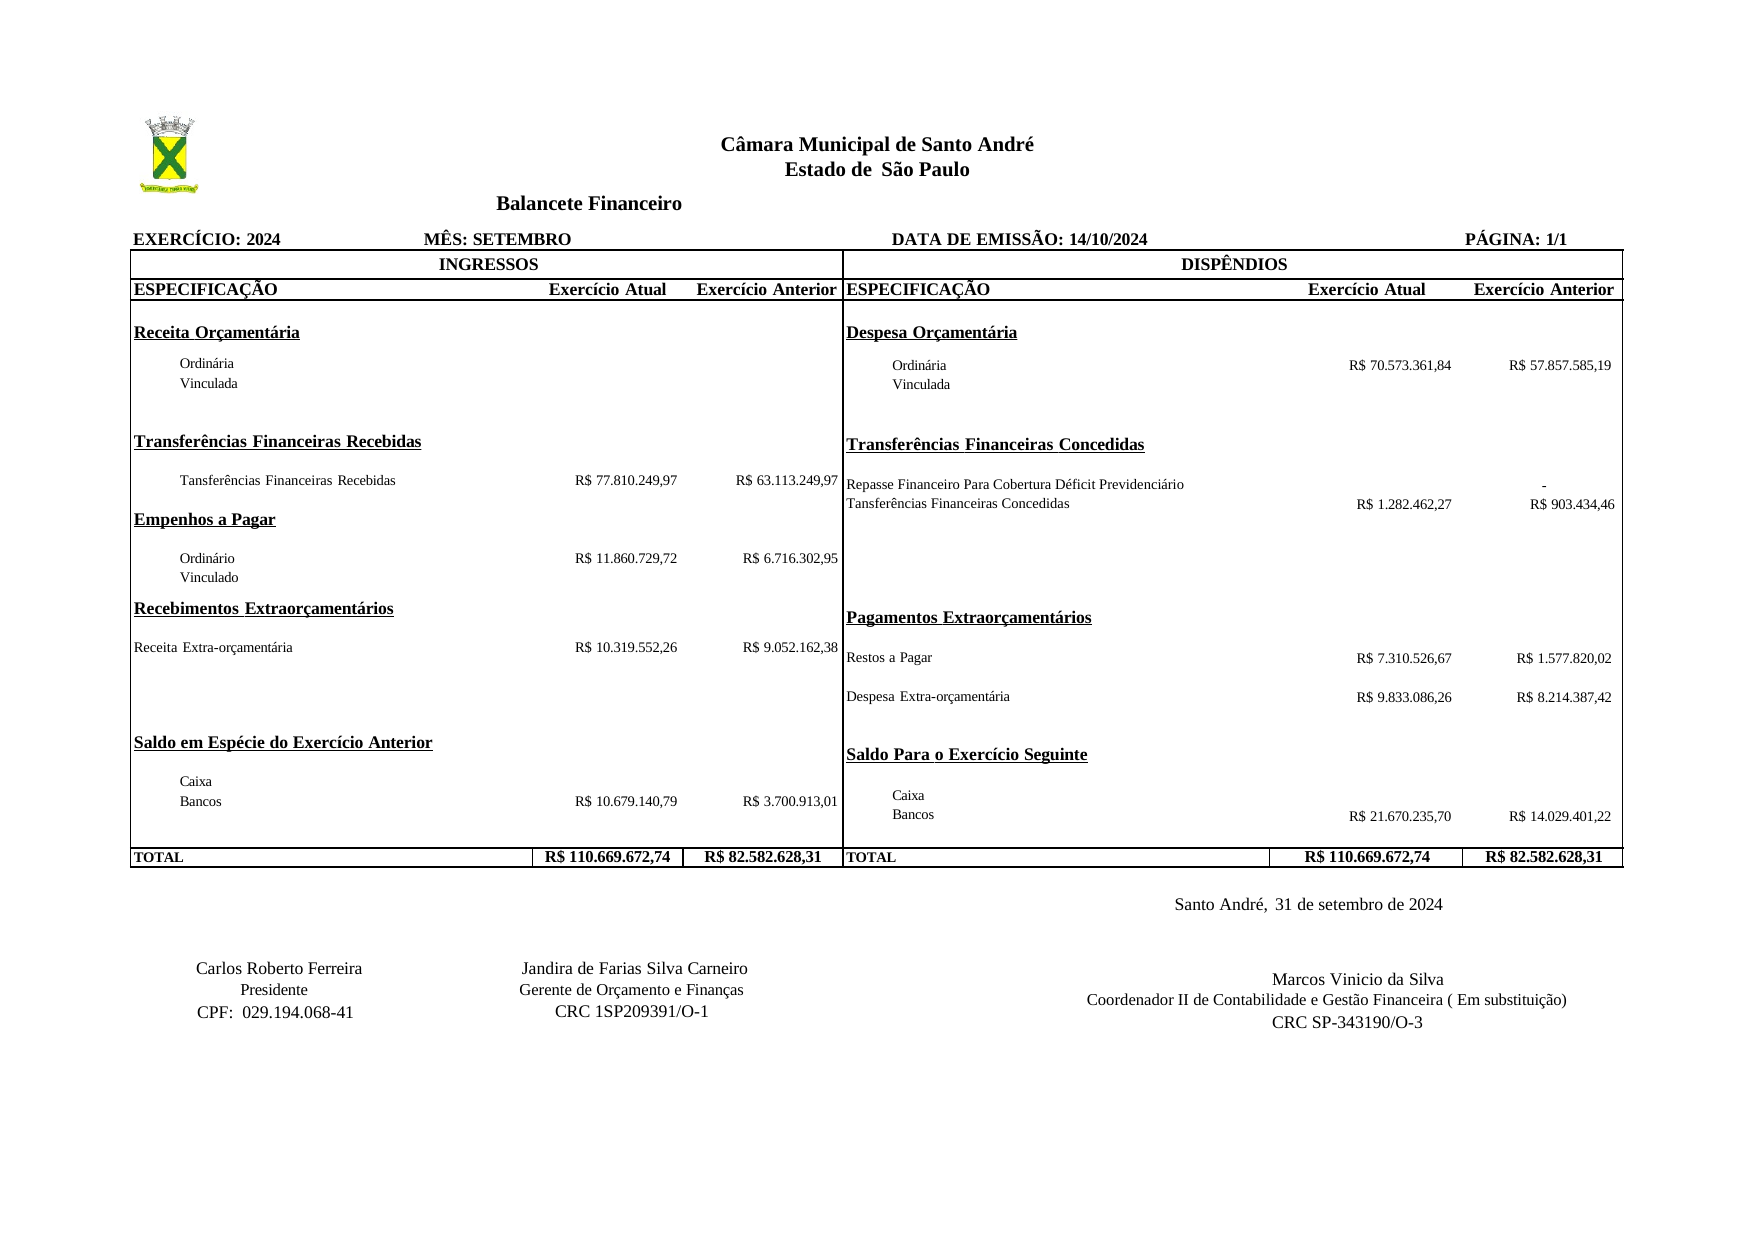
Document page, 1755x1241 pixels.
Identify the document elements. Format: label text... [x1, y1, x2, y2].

text Balancete Financeiro [117, 191, 1062, 214]
table_cell R$ 57.857.585,19 - R$ 903.434,46 R$ 1.577.820,02 R$ 8.214.387,42 R$ 14.029.401,22 [1463, 301, 1622, 847]
table_cell [532, 693, 683, 761]
table_cell R$ 10.319.552,26 [532, 627, 683, 693]
table_cell Ordinária Vinculada [131, 347, 532, 410]
table_cell R$ 10.679.140,79 [532, 761, 683, 847]
table_cell [532, 301, 683, 347]
table_cell Recebimentos Extraorçamentários [131, 590, 532, 627]
text Santo André, 31 de setembro de 2024 [117, 894, 1443, 914]
text Marcos Vinicio da Silva [1272, 969, 1635, 989]
table_cell Despesa Orçamentária Ordinária Vinculada Transferências Financeiras Concedidas Repasse Financeiro Para Cobertura Déficit Previdenciário Tansferências Financeiras Concedidas Pagamentos Extraorçamentários Restos a Pagar Despesa Extra-orçamentária Saldo Para o Exercício Seguinte Caixa Bancos [844, 301, 1269, 847]
table_cell [683, 410, 842, 460]
table_cell [683, 301, 842, 347]
table_cell R$ 9.052.162,38 [683, 627, 842, 693]
table_cell R$ 110.669.672,74 [1270, 849, 1462, 866]
table_cell R$ 70.573.361,84 R$ 1.282.462,27 R$ 7.310.526,67 R$ 9.833.086,26 R$ 21.670.235,70 [1269, 301, 1463, 847]
table_cell Exercício Atual [532, 280, 683, 299]
text Presidente Gerente de Orçamento e Finanças [117, 980, 744, 999]
table_cell R$ 6.716.302,95 [683, 538, 842, 590]
table_cell ESPECIFICAÇÃO [131, 280, 532, 299]
table_cell R$ 82.582.628,31 [684, 849, 842, 866]
text Câmara Municipal de Santo André Estado de São Paulo [692, 132, 1062, 181]
table_cell R$ 11.860.729,72 [532, 538, 683, 590]
table_cell Receita Extra-orçamentária [131, 627, 532, 693]
table_header INGRESSOS [131, 251, 842, 278]
table_cell Saldo em Espécie do Exercício Anterior [131, 693, 532, 761]
table_cell [532, 497, 683, 538]
table_cell Exercício Anterior [683, 280, 842, 299]
table_cell Caixa Bancos [131, 761, 532, 847]
table_cell R$ 110.669.672,74 [533, 849, 682, 866]
table_cell R$ 3.700.913,01 [683, 761, 842, 847]
table_cell Transferências Financeiras Recebidas [131, 410, 532, 460]
table_cell [532, 410, 683, 460]
table_cell [532, 347, 683, 410]
text CPF: 029.194.068-41 CRC 1SP209391/O-1 [155, 1001, 752, 1022]
table_cell Receita Orçamentária [131, 301, 532, 347]
table_cell Tansferências Financeiras Recebidas [131, 460, 532, 497]
table_cell R$ 77.810.249,97 [532, 460, 683, 497]
table_cell R$ 63.113.249,97 [683, 460, 842, 497]
text Carlos Roberto Ferreira Jandira de Farias Silva Carneiro [117, 958, 748, 978]
table_cell TOTAL [131, 849, 532, 866]
table_cell TOTAL [844, 849, 1269, 866]
table_cell Exercício Atual [1269, 280, 1463, 299]
table_cell [683, 347, 842, 410]
table_cell R$ 82.582.628,31 [1463, 849, 1622, 866]
table_cell ESPECIFICAÇÃO [844, 280, 1269, 299]
table_header DISPÊNDIOS [844, 251, 1622, 278]
table_cell [532, 590, 683, 627]
table_cell [683, 693, 842, 761]
table_cell [683, 590, 842, 627]
text EXERCÍCIO: 2024 MÊS: SETEMBRO DATA DE EMISSÃO: 14/10/2024 PÁGINA: 1/1 [133, 228, 1635, 249]
table_cell Ordinário Vinculado [131, 538, 532, 590]
table_cell [683, 497, 842, 538]
table_cell Exercício Anterior [1463, 280, 1622, 299]
text Coordenador II de Contabilidade e Gestão Financeira ( Em substituição) [1018, 990, 1635, 1009]
text CRC SP-343190/O-3 [1272, 1012, 1635, 1032]
table_cell Empenhos a Pagar [131, 497, 532, 538]
